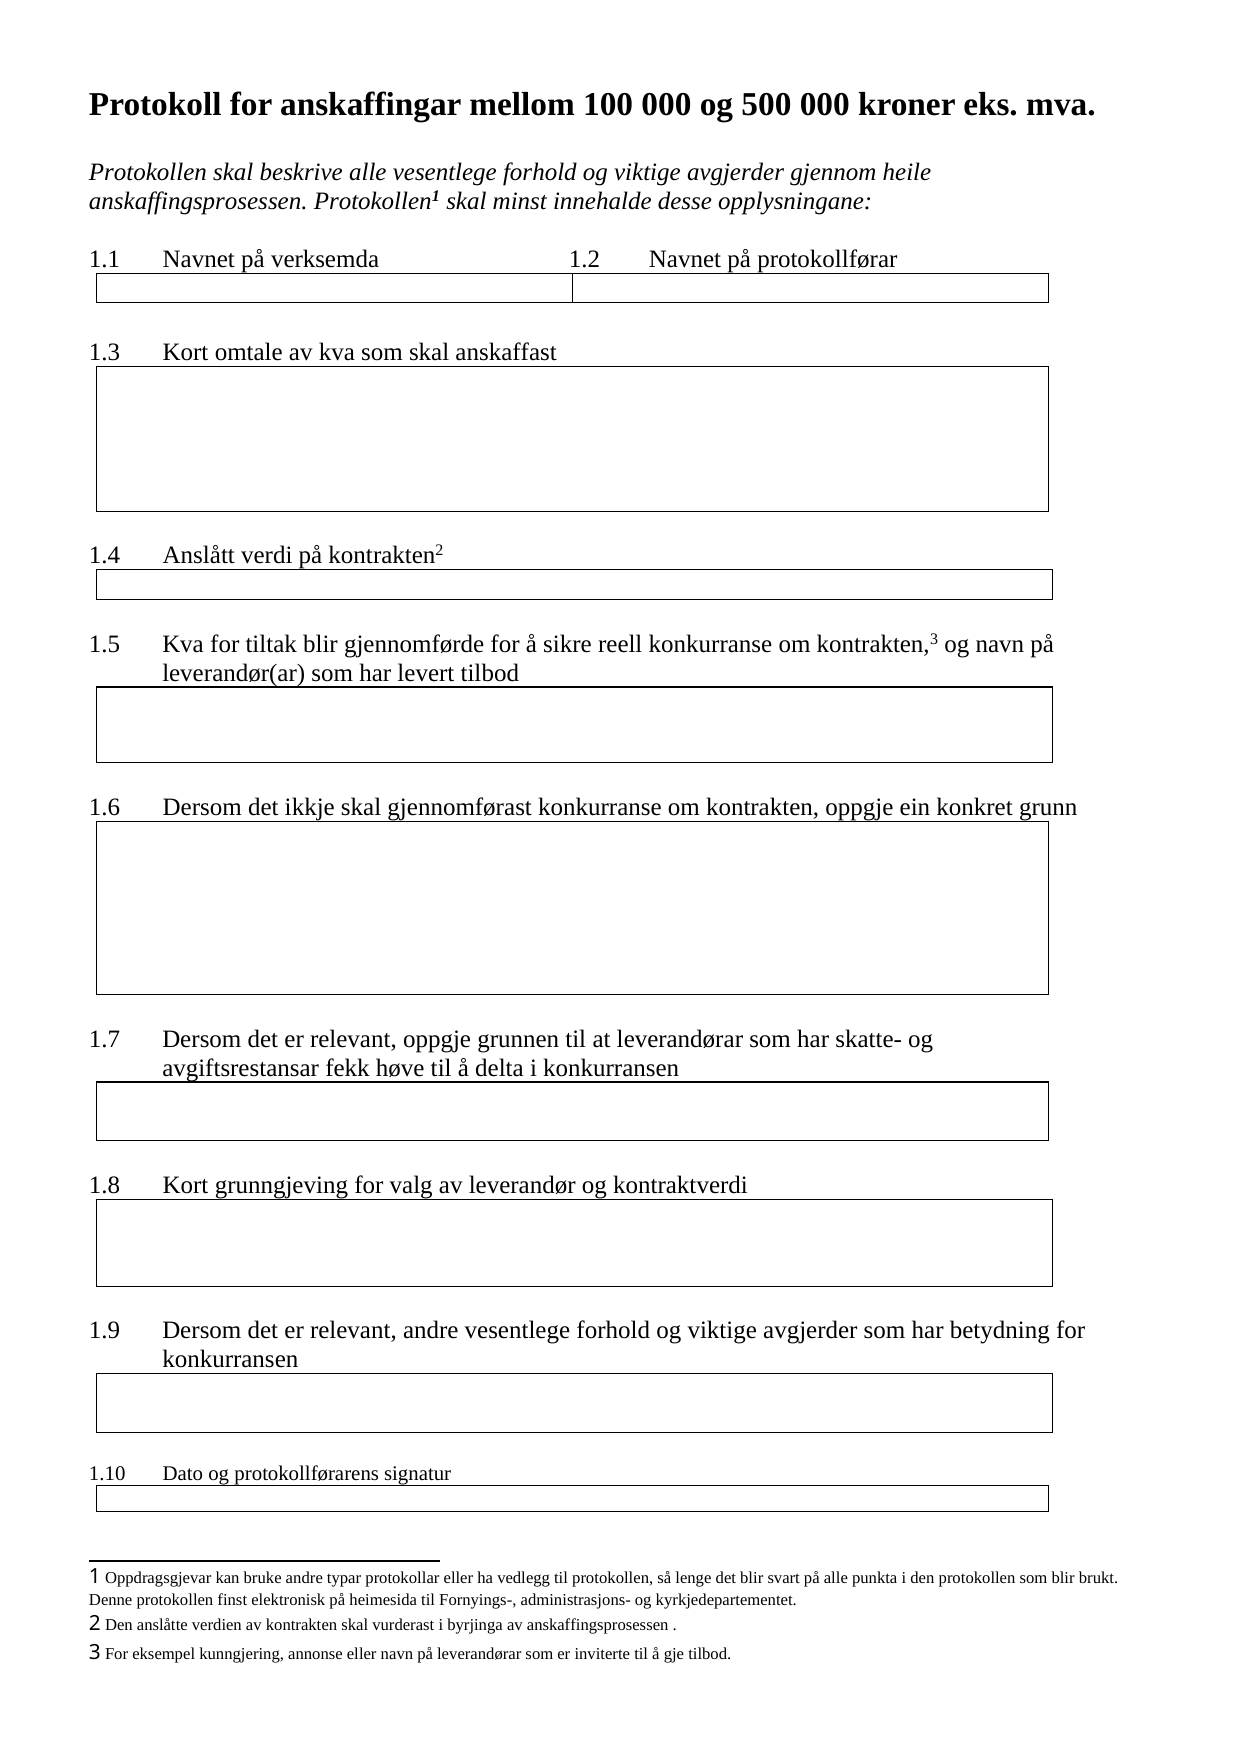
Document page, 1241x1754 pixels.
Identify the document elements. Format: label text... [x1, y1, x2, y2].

text avgiftsrestansar fekk høve til å delta i konkurransen [162, 1053, 1152, 1081]
text 1.7 Dersom det er relevant, oppgje grunnen til at leverandørar som har skatte- og [89, 1024, 1152, 1053]
table_header [97, 822, 1048, 994]
text 1.9 Dersom det er relevant, andre vesentlege forhold og viktige avgjerder som har betydning for konkurransen [89, 1316, 1152, 1373]
text 1.4 Anslått verdi på kontrakten [89, 541, 1152, 569]
table_header [97, 570, 1052, 599]
text Protokollen skal beskrive alle vesentlege forhold og viktige avgjerder gjennom heile anskaffingsprosessen. Protokollen skal minst innehalde desse opplysningane: [89, 157, 1152, 215]
text Oppdragsgjevar kan bruke andre typar protokollar eller ha vedlegg til protokollen, så lenge det blir svart på alle punkta i den protokollen som blir brukt. Denne protokollen finst elektronisk på heimesida til Fornyings-, administrasjons- og kyrkjedepartementet. [89, 1561, 1152, 1608]
text 1.10 Dato og protokollførarens signatur [89, 1461, 1152, 1485]
text Den anslåtte verdien av kontrakten skal vurderast i byrjinga av anskaffingsprosessen . [89, 1608, 1152, 1637]
table_header [97, 688, 1052, 762]
text 1.1 Navnet på verksemda 1.2 Navnet på protokollførar [89, 244, 1152, 272]
text 1.3 Kort omtale av kva som skal anskaffast [89, 337, 1152, 366]
table_header [97, 274, 572, 302]
table_header [97, 367, 1048, 511]
table_header [573, 274, 1048, 302]
table_header [97, 1200, 1052, 1286]
subtitle Protokoll for anskaffingar mellom 100 000 og 500 000 kroner eks. mva. [89, 84, 1152, 122]
table_header [97, 1374, 1052, 1432]
table_header [97, 1486, 1048, 1511]
text For eksempel kunngjering, annonse eller navn på leverandørar som er inviterte til å gje tilbod. [89, 1637, 1152, 1665]
text 1.8 Kort grunngjeving for valg av leverandør og kontraktverdi [89, 1170, 1152, 1198]
text 1.5 Kva for tiltak blir gjennomførde for å sikre reell konkurranse om kontrakten, og navn på leverandør(ar) som har levert tilbod [89, 629, 1152, 686]
table_header [97, 1083, 1048, 1140]
text 1.6 Dersom det ikkje skal gjennomførast konkurranse om kontrakten, oppgje ein konkret grunn [89, 792, 1152, 821]
